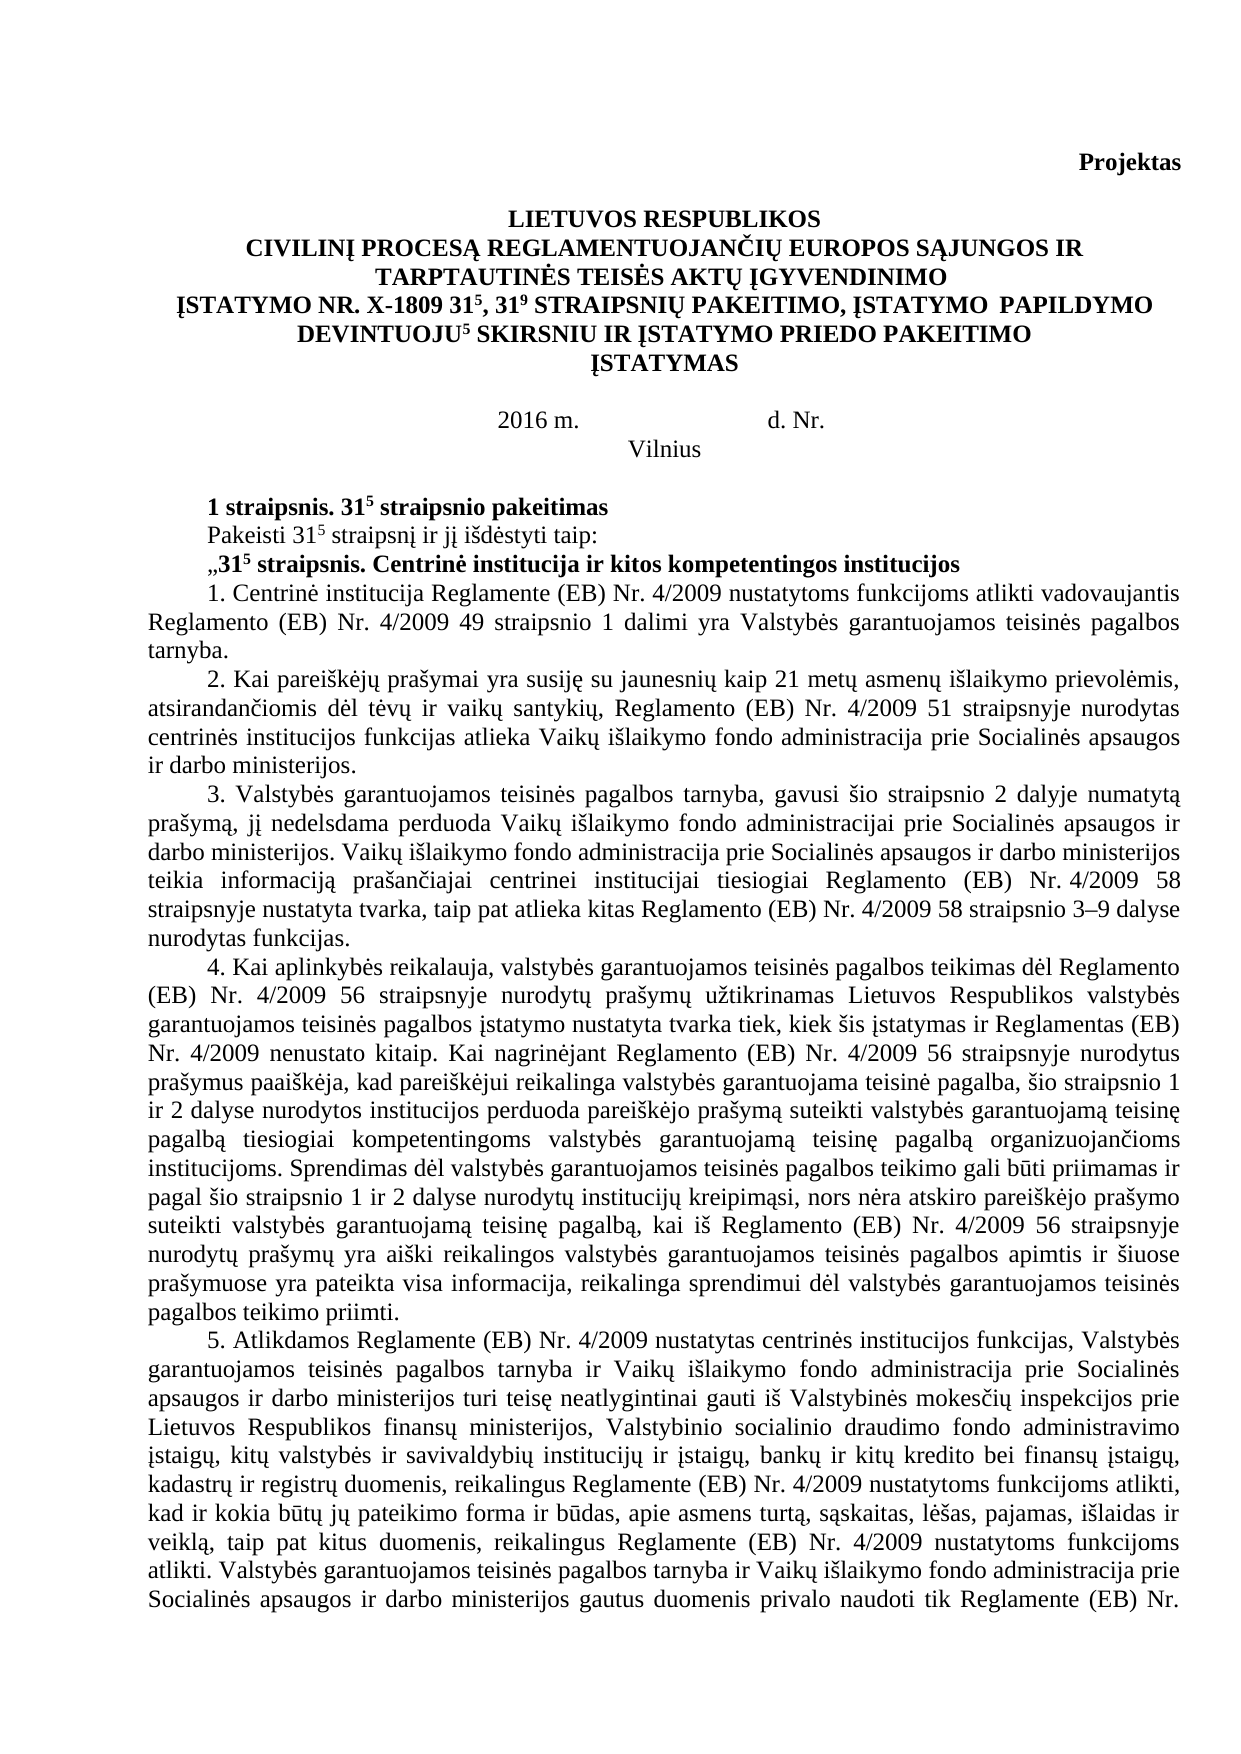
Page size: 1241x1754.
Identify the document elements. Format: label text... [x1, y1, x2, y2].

text 5. Atlikdamos Reglamente (EB) Nr. 4/2009 nustatytas centrinės institucijos funkcijas, Valstybės garantuojamos teisinės pagalbos tarnyba ir Vaikų išlaikymo fondo administracija prie Socialinės apsaugos ir darbo ministerijos turi teisę neatlygintinai gauti iš Valstybinės mokesčių inspekcijos prie Lietuvos Respublikos finansų ministerijos, Valstybinio socialinio draudimo fondo administravimo įstaigų, kitų valstybės ir savivaldybių institucijų ir įstaigų, bankų ir kitų kredito bei finansų įstaigų, kadastrų ir registrų duomenis, reikalingus Reglamente (EB) Nr. 4/2009 nustatytoms funkcijoms atlikti, kad ir kokia būtų jų pateikimo forma ir būdas, apie asmens turtą, sąskaitas, lėšas, pajamas, išlaidas ir veiklą, taip pat kitus duomenis, reikalingus Reglamente (EB) Nr. 4/2009 nustatytoms funkcijoms atlikti. Valstybės garantuojamos teisinės pagalbos tarnyba ir Vaikų išlaikymo fondo administracija prie Socialinės apsaugos ir darbo ministerijos gautus duomenis privalo naudoti tik Reglamente (EB) Nr. [148, 1326, 1181, 1613]
text 1. Centrinė institucija Reglamente (EB) Nr. 4/2009 nustatytoms funkcijoms atlikti vadovaujantis Reglamento (EB) Nr. 4/2009 49 straipsnio 1 dalimi yra Valstybės garantuojamos teisinės pagalbos tarnyba. [148, 578, 1181, 664]
text 4. Kai aplinkybės reikalauja, valstybės garantuojamos teisinės pagalbos teikimas dėl Reglamento (EB) Nr. 4/2009 56 straipsnyje nurodytų prašymų užtikrinamas Lietuvos Respublikos valstybės garantuojamos teisinės pagalbos įstatymo nustatyta tvarka tiek, kiek šis įstatymas ir Reglamentas (EB) Nr. 4/2009 nenustato kitaip. Kai nagrinėjant Reglamento (EB) Nr. 4/2009 56 straipsnyje nurodytus prašymus paaiškėja, kad pareiškėjui reikalinga valstybės garantuojama teisinė pagalba, šio straipsnio 1 ir 2 dalyse nurodytos institucijos perduoda pareiškėjo prašymą suteikti valstybės garantuojamą teisinę pagalbą tiesiogiai kompetentingoms valstybės garantuojamą teisinę pagalbą organizuojančioms institucijoms. Sprendimas dėl valstybės garantuojamos teisinės pagalbos teikimo gali būti priimamas ir pagal šio straipsnio 1 ir 2 dalyse nurodytų institucijų kreipimąsi, nors nėra atskiro pareiškėjo prašymo suteikti valstybės garantuojamą teisinę pagalbą, kai iš Reglamento (EB) Nr. 4/2009 56 straipsnyje nurodytų prašymų yra aiški reikalingos valstybės garantuojamos teisinės pagalbos apimtis ir šiuose prašymuose yra pateikta visa informacija, reikalinga sprendimui dėl valstybės garantuojamos teisinės pagalbos teikimo priimti. [148, 952, 1181, 1326]
text Projektas [148, 147, 1181, 176]
text „315 straipsnis. Centrinė institucija ir kitos kompetentingos institucijos [148, 549, 1181, 578]
text 1 straipsnis. 315 straipsnio pakeitimas [148, 492, 1181, 521]
text Vilnius [148, 434, 1181, 463]
text LIETUVOS RESPUBLIKOS [148, 204, 1181, 233]
text ĮSTATYMAS [148, 348, 1181, 377]
text Pakeisti 315 straipsnį ir jį išdėstyti taip: [148, 521, 1181, 549]
text CIVILINĮ PROCESĄ REGLAMENTUOJANČIŲ EUROPOS SĄJUNGOS IR TARPTAUTINĖS TEISĖS AKTŲ ĮGYVENDINIMO [148, 233, 1181, 291]
text 3. Valstybės garantuojamos teisinės pagalbos tarnyba, gavusi šio straipsnio 2 dalyje numatytą prašymą, jį nedelsdama perduoda Vaikų išlaikymo fondo administracijai prie Socialinės apsaugos ir darbo ministerijos. Vaikų išlaikymo fondo administracija prie Socialinės apsaugos ir darbo ministerijos teikia informaciją prašančiajai centrinei institucijai tiesiogiai Reglamento (EB) Nr. 4/2009 58 straipsnyje nustatyta tvarka, taip pat atlieka kitas Reglamento (EB) Nr. 4/2009 58 straipsnio 3–9 dalyse nurodytas funkcijas. [148, 779, 1181, 952]
text 2. Kai pareiškėjų prašymai yra susiję su jaunesnių kaip 21 metų asmenų išlaikymo prievolėmis, atsirandančiomis dėl tėvų ir vaikų santykių, Reglamento (EB) Nr. 4/2009 51 straipsnyje nurodytas centrinės institucijos funkcijas atlieka Vaikų išlaikymo fondo administracija prie Socialinės apsaugos ir darbo ministerijos. [148, 664, 1181, 779]
text 2016 m. d. Nr. [148, 406, 1181, 434]
text ĮSTATYMO NR. X-1809 315, 319 STRAIPSNIŲ PAKEITIMO, ĮSTATYMO PAPILDYMO DEVINTUOJU5 SKIRSNIU IR ĮSTATYMO PRIEDO PAKEITIMO [148, 291, 1181, 348]
